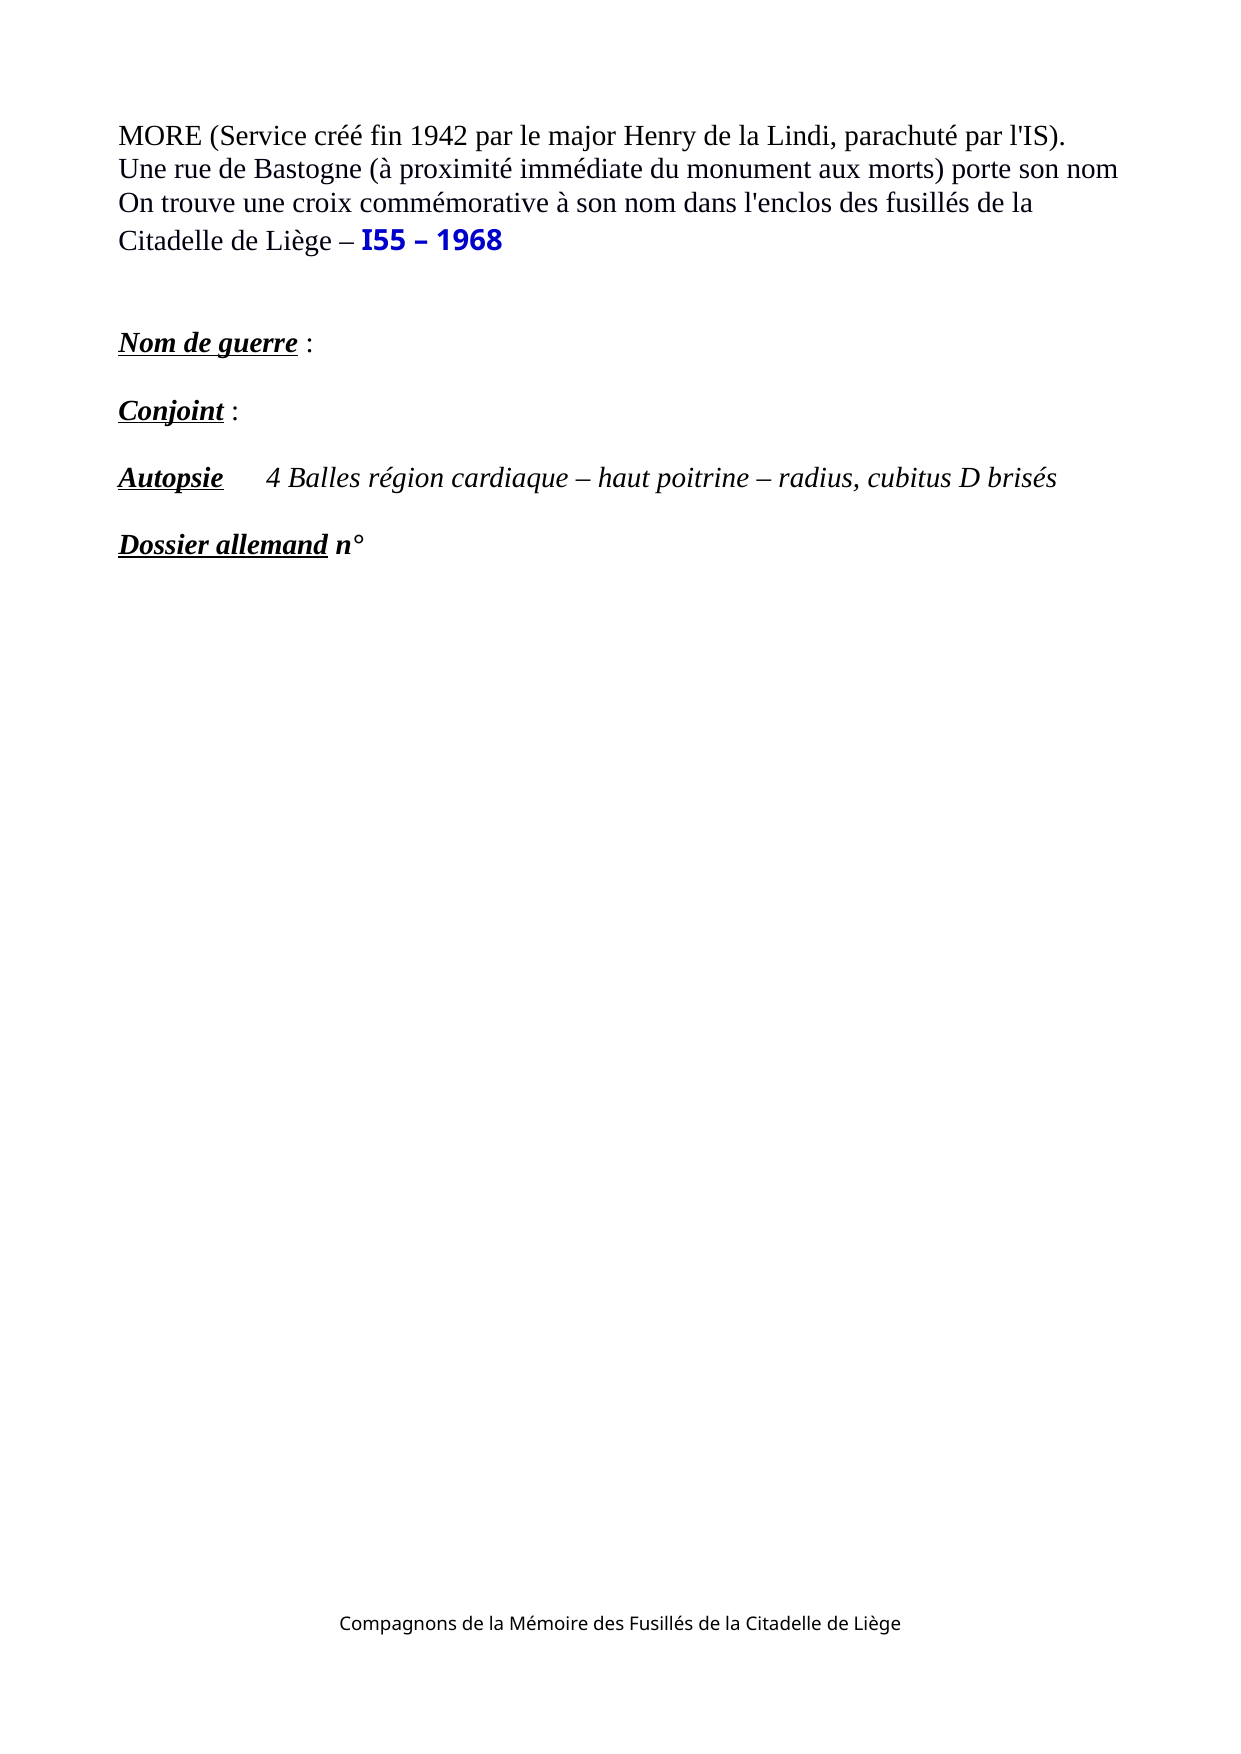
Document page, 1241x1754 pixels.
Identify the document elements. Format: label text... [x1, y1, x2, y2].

text Une rue de Bastogne (à proximité immédiate du monument aux morts) porte son nom On trouve une croix commémorative à son nom dans l'enclos des fusillés de la Citadelle de Liège – I55 – 1968 [118, 152, 1122, 258]
text Nom de guerre : [118, 326, 1122, 359]
text Conjoint : [118, 393, 1122, 426]
text Dossier allemand n° [118, 527, 1122, 560]
text MORE (Service créé fin 1942 par le major Henry de la Lindi, parachuté par l'IS). [118, 118, 1122, 152]
text Autopsie 4 Balles région cardiaque – haut poitrine – radius, cubitus D brisés [118, 460, 1122, 493]
